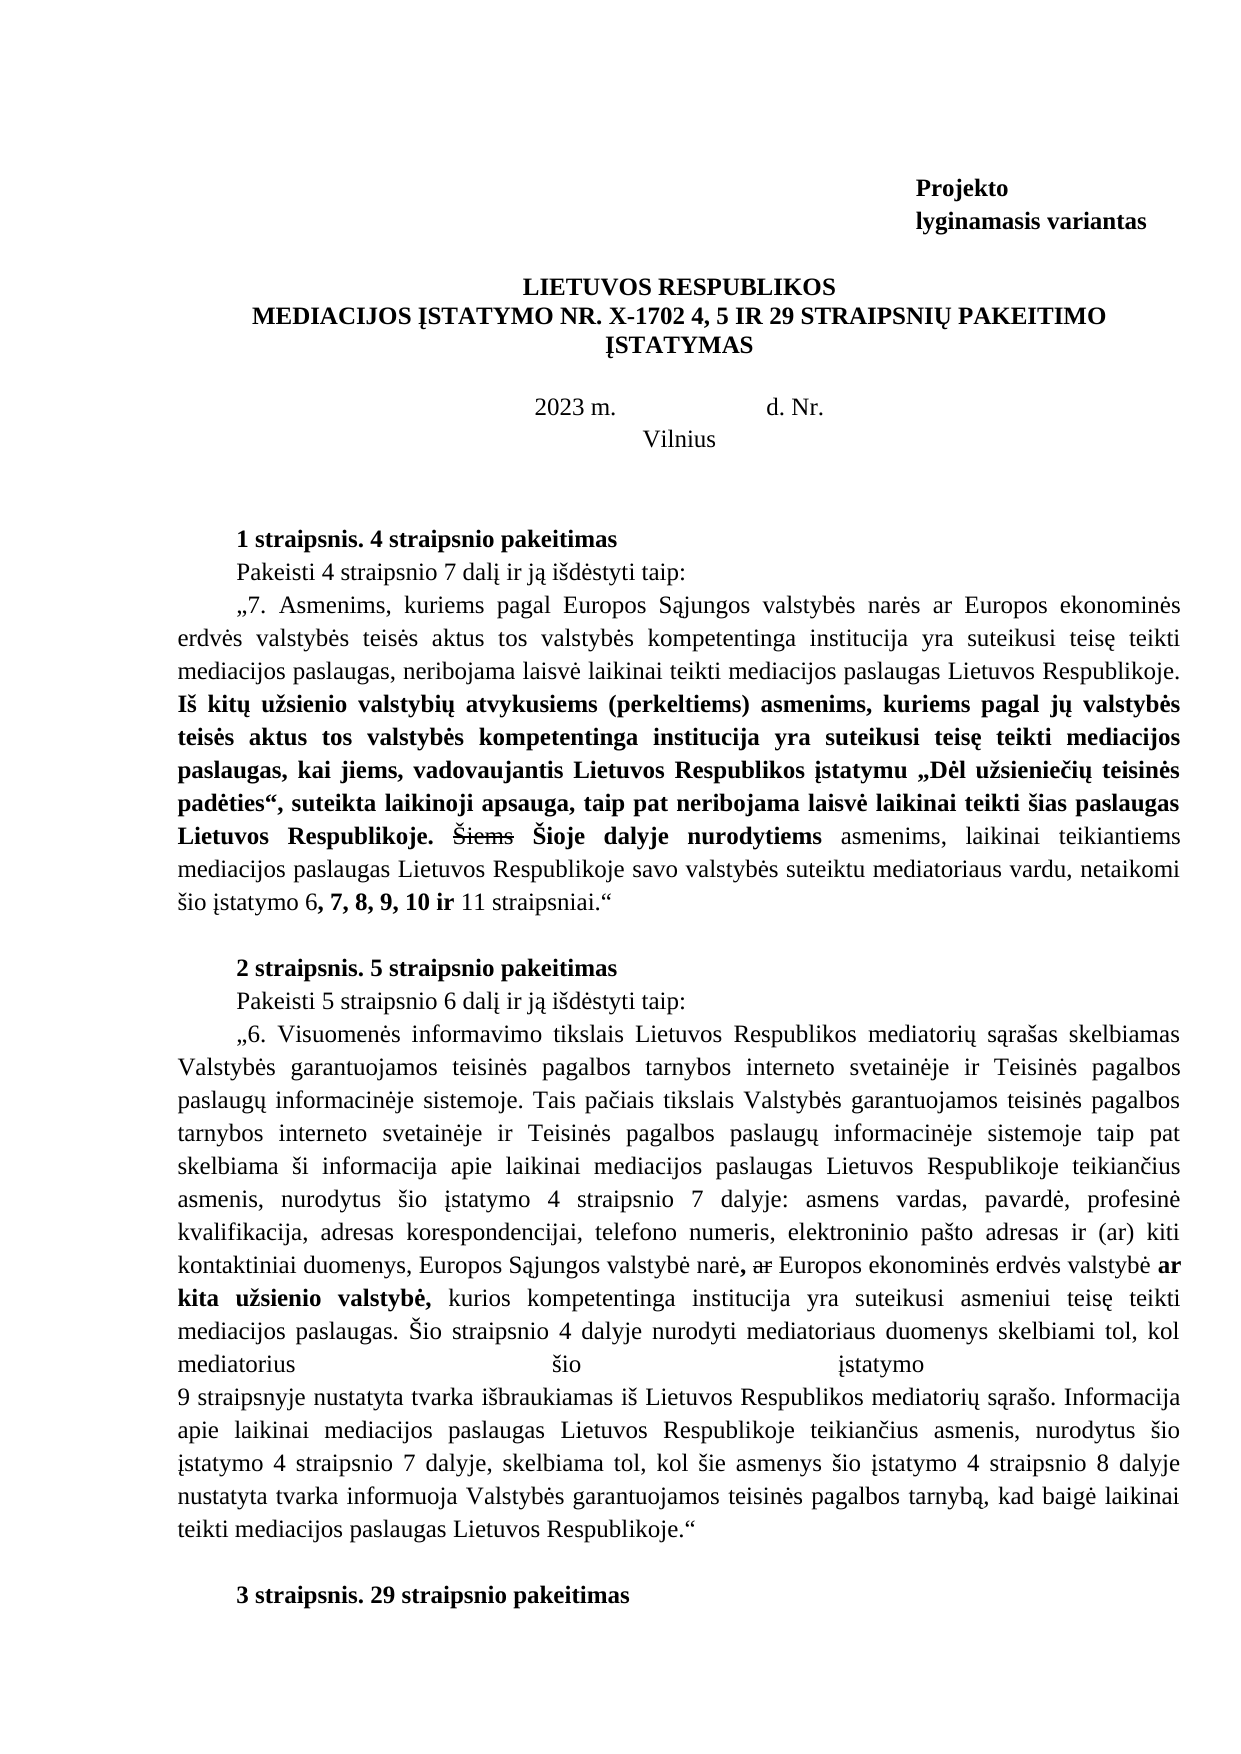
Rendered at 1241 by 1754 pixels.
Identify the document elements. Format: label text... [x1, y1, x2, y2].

text ĮSTATYMAS [177, 330, 1181, 358]
text MEDIACIJOS ĮSTATYMO NR. X-1702 4, 5 IR 29 STRAIPSNIŲ PAKEITIMO [177, 301, 1181, 330]
text „6. Visuomenės informavimo tikslais Lietuvos Respublikos mediatorių sąrašas skelbiamas Valstybės garantuojamos teisinės pagalbos tarnybos interneto svetainėje ir Teisinės pagalbos paslaugų informacinėje sistemoje. Tais pačiais tikslais Valstybės garantuojamos teisinės pagalbos tarnybos interneto svetainėje ir Teisinės pagalbos paslaugų informacinėje sistemoje taip pat skelbiama ši informacija apie laikinai mediacijos paslaugas Lietuvos Respublikoje teikiančius asmenis, nurodytus šio įstatymo 4 straipsnio 7 dalyje: asmens vardas, pavardė, profesinė kvalifikacija, adresas korespondencijai, telefono numeris, elektroninio pašto adresas ir (ar) kiti kontaktiniai duomenys, Europos Sąjungos valstybė narė, ar Europos ekonominės erdvės valstybė ar kita užsienio valstybė, kurios kompetentinga institucija yra suteikusi asmeniui teisę teikti mediacijos paslaugas. Šio straipsnio 4 dalyje nurodyti mediatoriaus duomenys skelbiami tol, kol mediatorius šio įstatymo 9 straipsnyje nustatyta tvarka išbraukiamas iš Lietuvos Respublikos mediatorių sąrašo. Informacija apie laikinai mediacijos paslaugas Lietuvos Respublikoje teikiančius asmenis, nurodytus šio įstatymo 4 straipsnio 7 dalyje, skelbiama tol, kol šie asmenys šio įstatymo 4 straipsnio 8 dalyje nustatyta tvarka informuoja Valstybės garantuojamos teisinės pagalbos tarnybą, kad baigė laikinai teikti mediacijos paslaugas Lietuvos Respublikoje.“ [177, 1019, 1181, 1543]
text Projekto [916, 173, 1181, 202]
text Pakeisti 4 straipsnio 7 dalį ir ją išdėstyti taip: [177, 557, 1181, 585]
text 3 straipsnis. 29 straipsnio pakeitimas [177, 1580, 1181, 1609]
text 1 straipsnis. 4 straipsnio pakeitimas [177, 524, 1181, 552]
text Pakeisti 5 straipsnio 6 dalį ir ją išdėstyti taip: [177, 986, 1181, 1015]
text Vilnius [177, 424, 1181, 453]
text 2 straipsnis. 5 straipsnio pakeitimas [177, 953, 1181, 982]
text „7. Asmenims, kuriems pagal Europos Sąjungos valstybės narės ar Europos ekonominės erdvės valstybės teisės aktus tos valstybės kompetentinga institucija yra suteikusi teisę teikti mediacijos paslaugas, neribojama laisvė laikinai teikti mediacijos paslaugas Lietuvos Respublikoje. Iš kitų užsienio valstybių atvykusiems (perkeltiems) asmenims, kuriems pagal jų valstybės teisės aktus tos valstybės kompetentinga institucija yra suteikusi teisę teikti mediacijos paslaugas, kai jiems, vadovaujantis Lietuvos Respublikos įstatymu „Dėl užsieniečių teisinės padėties“, suteikta laikinoji apsauga, taip pat neribojama laisvė laikinai teikti šias paslaugas Lietuvos Respublikoje. Šiems Šioje dalyje nurodytiems asmenims, laikinai teikiantiems mediacijos paslaugas Lietuvos Respublikoje savo valstybės suteiktu mediatoriaus vardu, netaikomi šio įstatymo 6, 7, 8, 9, 10 ir 11 straipsniai.“ [177, 590, 1181, 916]
text 2023 m. d. Nr. [177, 392, 1181, 420]
text LIETUVOS RESPUBLIKOS [177, 272, 1181, 301]
text lyginamasis variantas [916, 206, 1181, 235]
